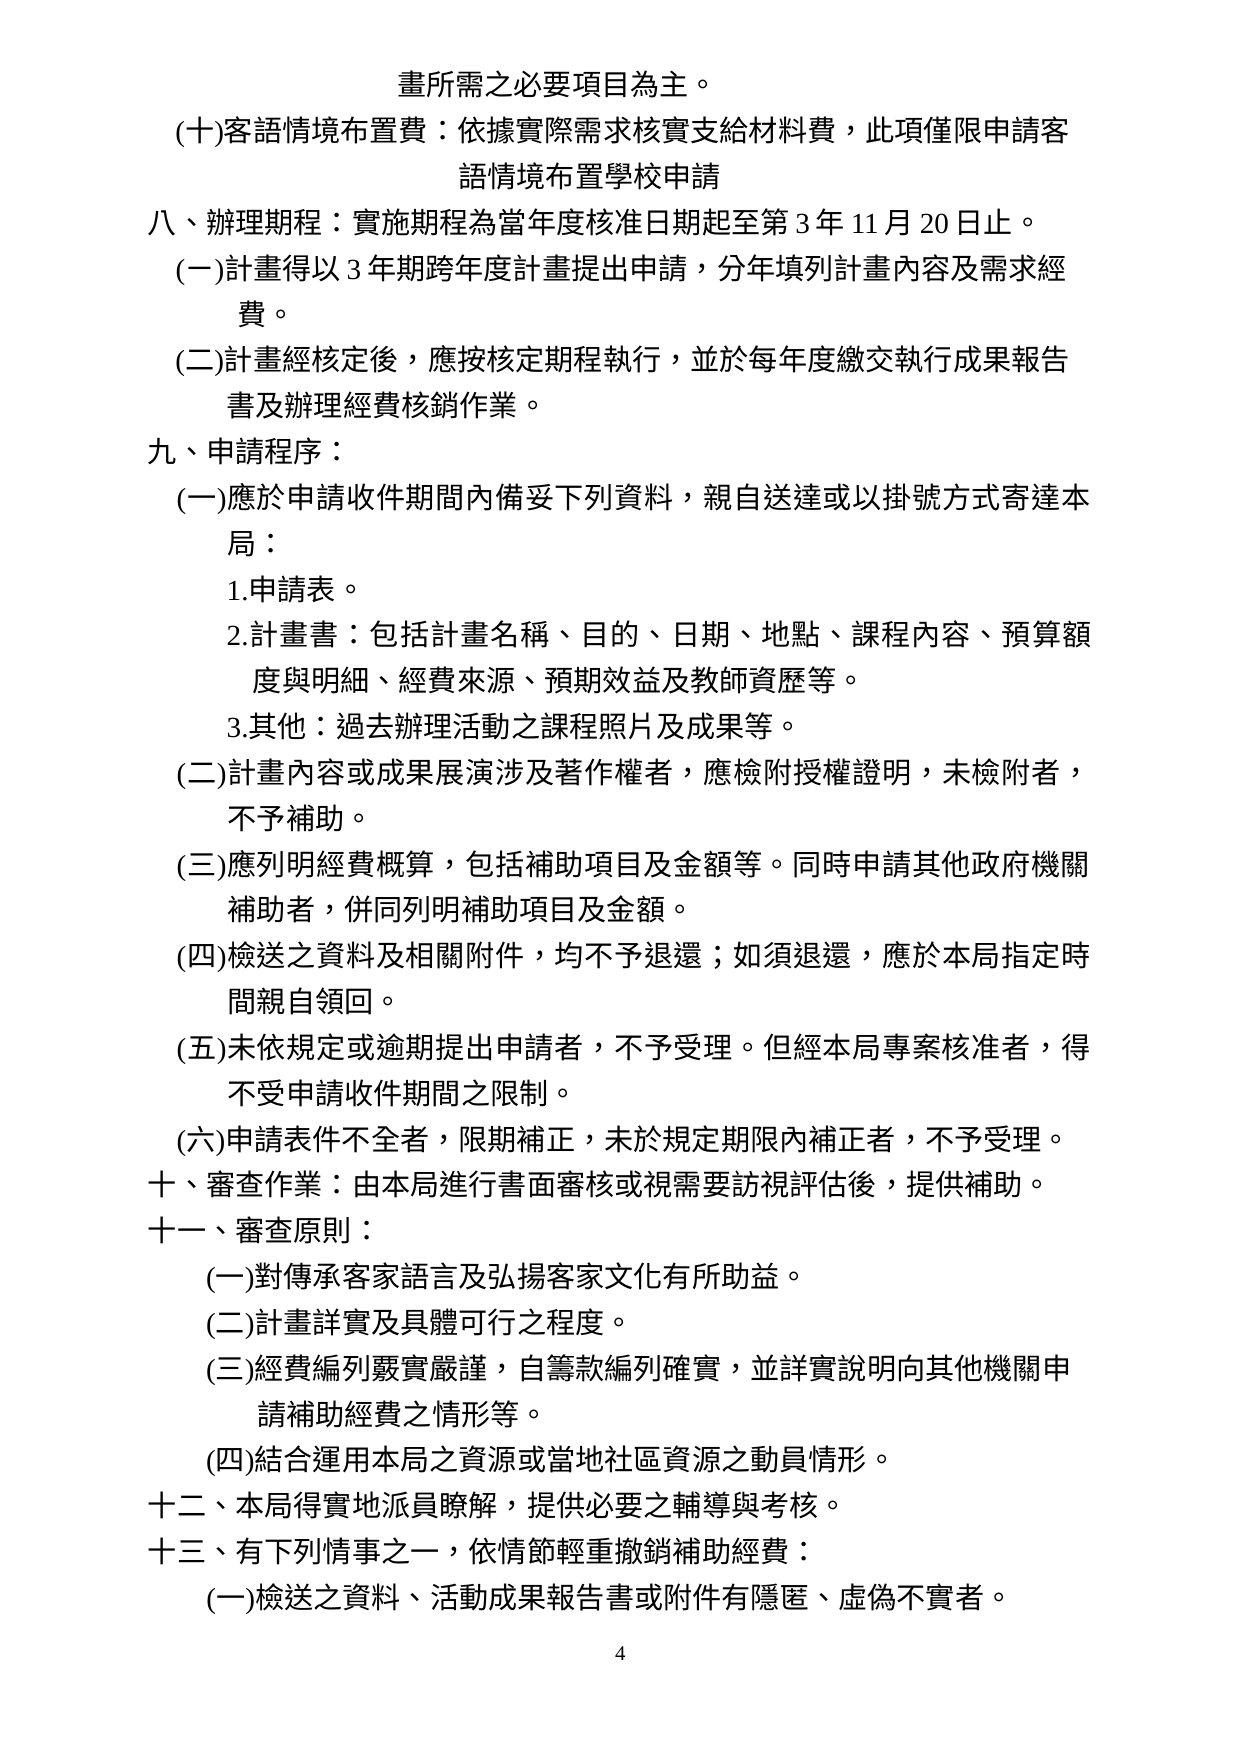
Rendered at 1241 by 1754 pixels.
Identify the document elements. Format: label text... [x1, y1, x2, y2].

text (二)計畫經核定後，應按核定期程執行，並於每年度繳交執行成果報告書及辦理經費核銷作業。 [175, 334, 1092, 426]
text (一)對傳承客家語言及弘揚客家文化有所助益。 [206, 1251, 1092, 1297]
text 3.其他：過去辦理活動之課程照片及成果等。 [226, 701, 1092, 747]
text 十三、有下列情事之一，依情節輕重撤銷補助經費： [148, 1526, 1092, 1572]
text (ㄧ)計畫得以3年期跨年度計畫提出申請，分年填列計畫內容及需求經費。 [175, 242, 1092, 334]
text 1.申請表。 [226, 563, 1092, 609]
text (一)應於申請收件期間內備妥下列資料，親自送達或以掛號方式寄達本局： [176, 472, 1092, 563]
text 十、審查作業：由本局進行書面審核或視需要訪視評估後，提供補助。 [148, 1159, 1092, 1205]
text (四)檢送之資料及相關附件，均不予退還；如須退還，應於本局指定時間親自領回。 [176, 930, 1092, 1022]
text (四)結合運用本局之資源或當地社區資源之動員情形。 [206, 1434, 1092, 1480]
text 九、申請程序： [148, 426, 1092, 472]
text 八、辦理期程：實施期程為當年度核准日期起至第3年11月20日止。 [148, 197, 1092, 242]
text (二)計畫內容或成果展演涉及著作權者，應檢附授權證明，未檢附者，不予補助。 [176, 747, 1092, 838]
text 十一、審查原則： [148, 1205, 1092, 1251]
text (三)經費編列覈實嚴謹，自籌款編列確實，並詳實說明向其他機關申請補助經費之情形等。 [206, 1342, 1092, 1434]
text 2.計畫書：包括計畫名稱、目的、日期、地點、課程內容、預算額度與明細、經費來源、預期效益及教師資歷等。 [226, 609, 1092, 701]
text 畫所需之必要項目為主。 [175, 59, 1092, 105]
text (一)檢送之資料、活動成果報告書或附件有隱匿、虛偽不實者。 [206, 1572, 1092, 1617]
text (五)未依規定或逾期提出申請者，不予受理。但經本局專案核准者，得不受申請收件期間之限制。 [176, 1022, 1092, 1113]
text 十二、本局得實地派員瞭解，提供必要之輔導與考核。 [148, 1480, 1092, 1526]
text (二)計畫詳實及具體可行之程度。 [206, 1297, 1092, 1342]
text (十)客語情境布置費：依據實際需求核實支給材料費，此項僅限申請客語情境布置學校申請 [175, 105, 1092, 197]
text (三)應列明經費概算，包括補助項目及金額等。同時申請其他政府機關補助者，併同列明補助項目及金額。 [176, 838, 1092, 930]
text (六)申請表件不全者，限期補正，未於規定期限內補正者，不予受理。 [176, 1113, 1092, 1159]
